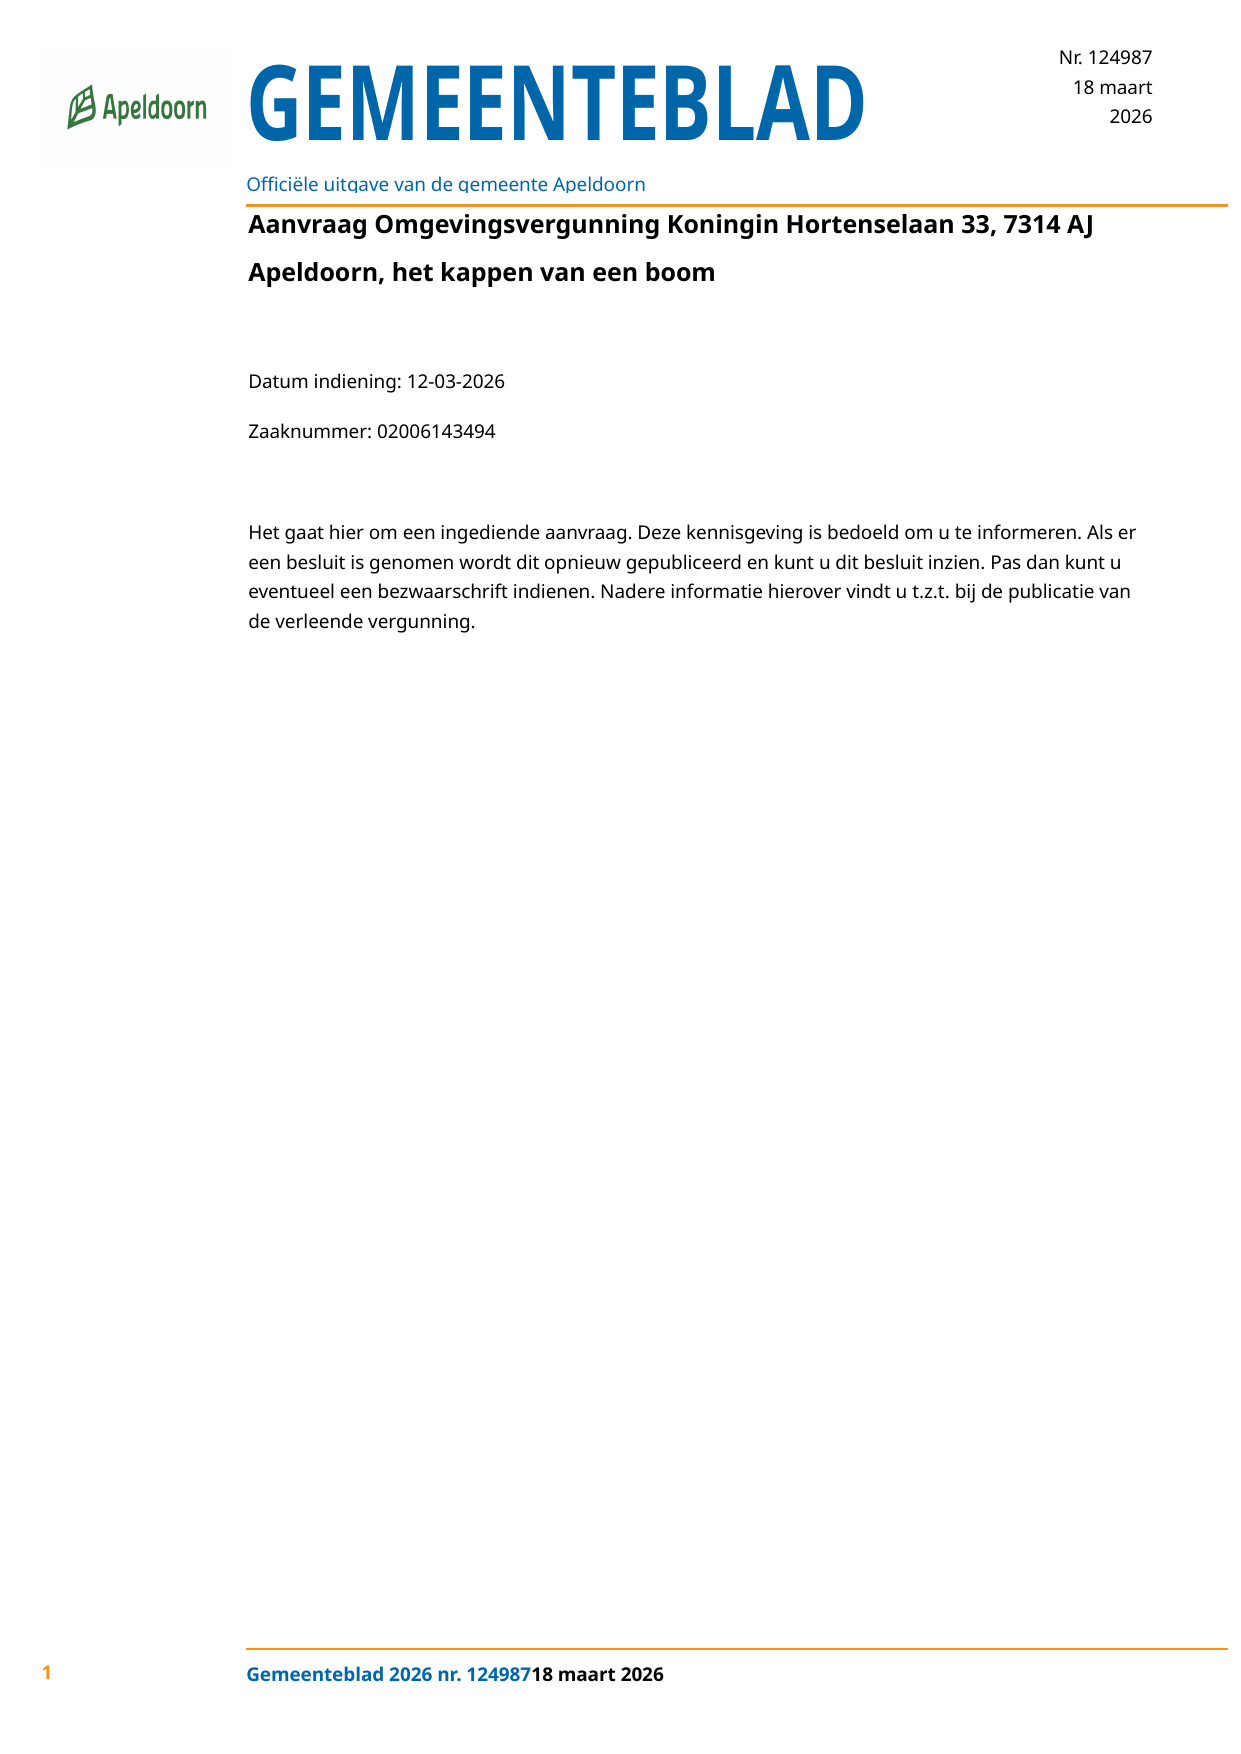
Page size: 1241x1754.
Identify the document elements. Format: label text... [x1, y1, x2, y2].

text Datum indiening: 12-03-2026 [248, 368, 1152, 394]
picture [41, 47, 231, 172]
text Zaaknummer: 02006143494 [248, 419, 1152, 444]
text Aanvraag Omgevingsvergunning Koningin Hortenselaan 33, 7314 AJ Apeldoorn, het kappen van een boom [248, 207, 1152, 288]
text Het gaat hier om een ingediende aanvraag. Deze kennisgeving is bedoeld om u te informeren. Als er een besluit is genomen wordt dit opnieuw gepubliceerd en kunt u dit besluit inzien. Pas dan kunt u eventueel een bezwaarschrift indienen. Nadere informatie hierover vindt u t.z.t. bij de publicatie van de verleende vergunning. [248, 519, 1152, 634]
